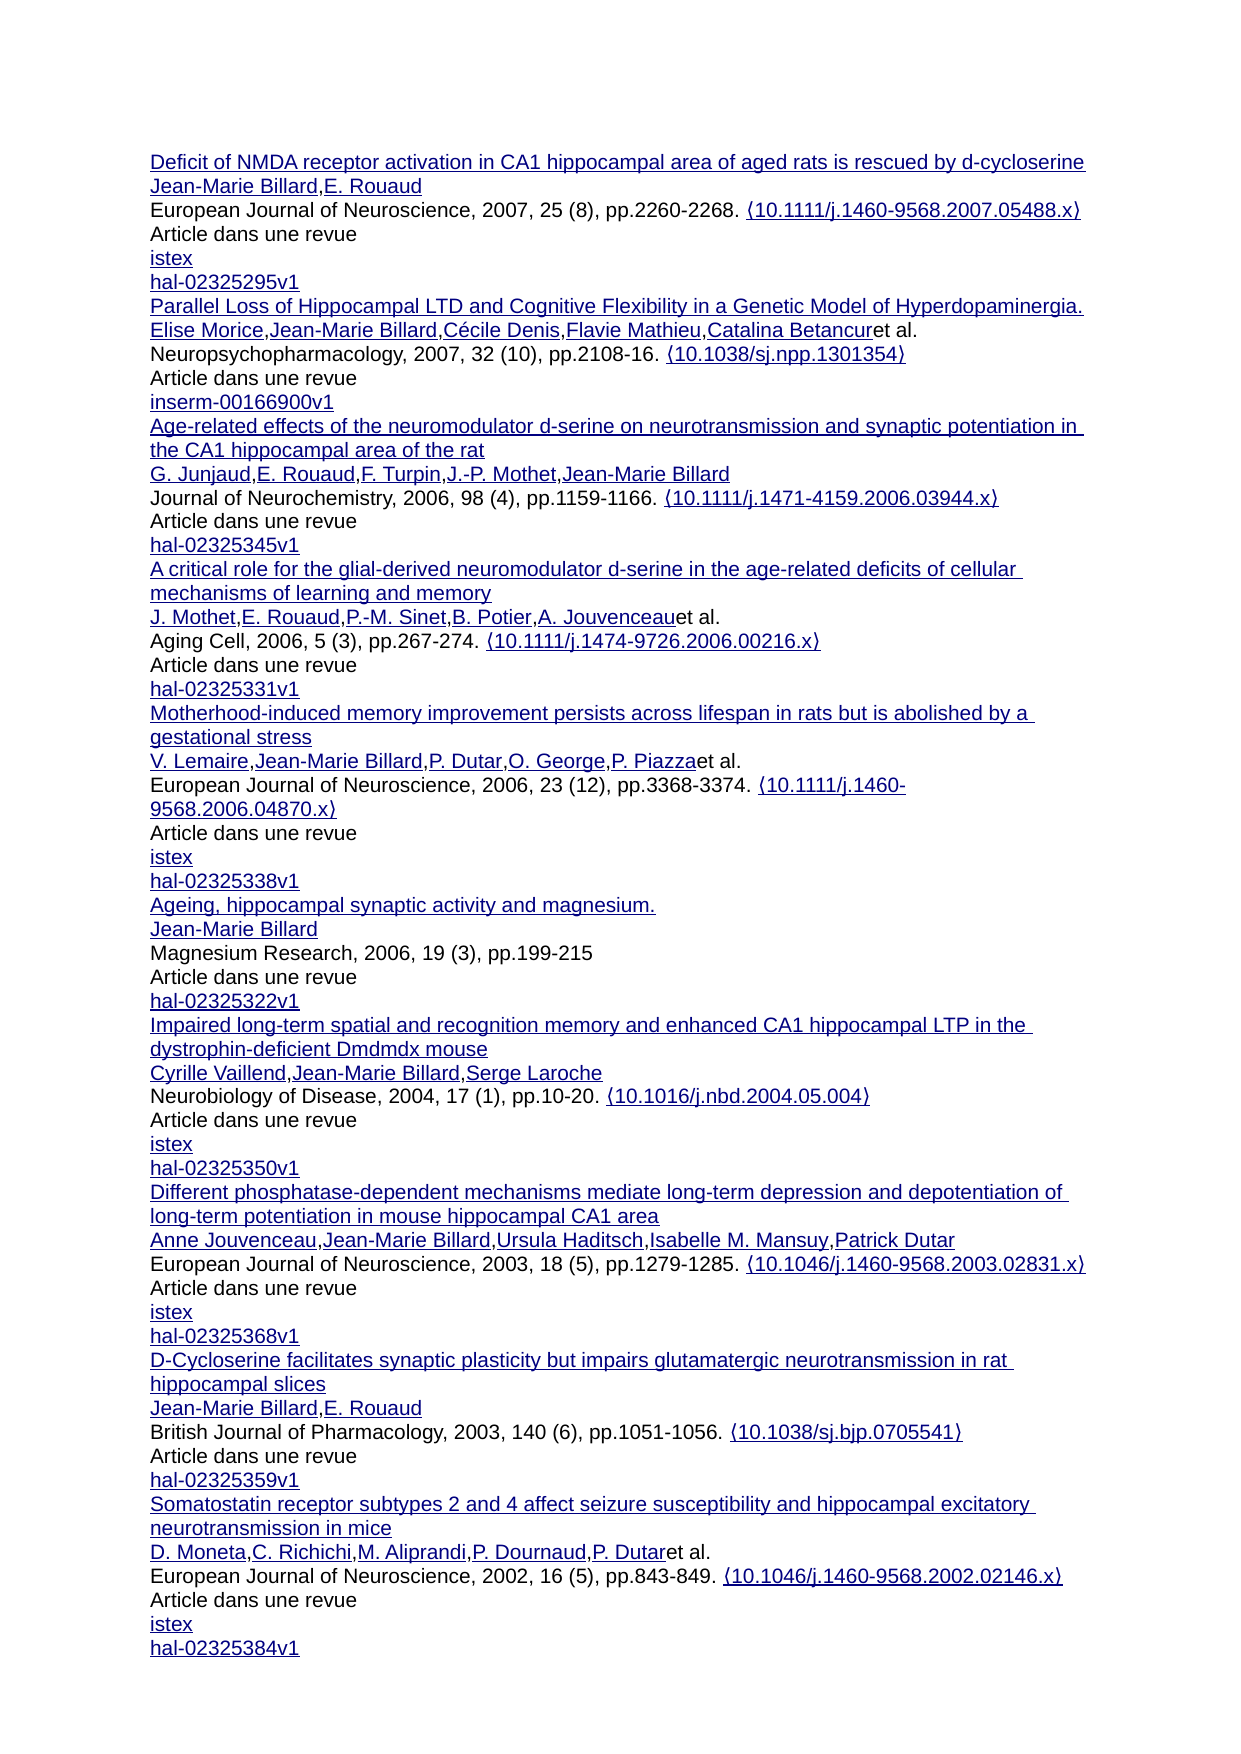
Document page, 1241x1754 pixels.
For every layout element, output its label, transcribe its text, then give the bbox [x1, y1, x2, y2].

table_cell Age-related effects of the neuromodulator d-serine on neurotransmission and synaptic potentiation in the CA1 hippocampal area of the rat G. Junjaud,E. Rouaud,F. Turpin,J.-P. Mothet,Jean-Marie Billard Journal of Neurochemistry, 2006, 98 (4), pp.1159-1166. ⟨10.1111/j.1471-4159.2006.03944.x⟩ Article dans une revue hal-02325345v1 [150, 414, 1090, 557]
table_cell A critical role for the glial-derived neuromodulator d-serine in the age-related deficits of cellular mechanisms of learning and memory J. Mothet,E. Rouaud,P.-M. Sinet,B. Potier,A. Jouvenceauet al. Aging Cell, 2006, 5 (3), pp.267-274. ⟨10.1111/j.1474-9726.2006.00216.x⟩ Article dans une revue hal-02325331v1 [150, 557, 1090, 701]
table_cell Parallel Loss of Hippocampal LTD and Cognitive Flexibility in a Genetic Model of Hyperdopaminergia. Elise Morice,Jean-Marie Billard,Cécile Denis,Flavie Mathieu,Catalina Betancuret al. Neuropsychopharmacology, 2007, 32 (10), pp.2108-16. ⟨10.1038/sj.npp.1301354⟩ Article dans une revue inserm-00166900v1 [150, 294, 1090, 413]
table_cell Ageing, hippocampal synaptic activity and magnesium. Jean-Marie Billard Magnesium Research, 2006, 19 (3), pp.199-215 Article dans une revue hal-02325322v1 [150, 893, 1090, 1012]
table_cell Motherhood-induced memory improvement persists across lifespan in rats but is abolished by a gestational stress V. Lemaire,Jean-Marie Billard,P. Dutar,O. George,P. Piazzaet al. European Journal of Neuroscience, 2006, 23 (12), pp.3368-3374. ⟨10.1111/j.1460-9568.2006.04870.x⟩ Article dans une revue istex hal-02325338v1 [150, 701, 1090, 893]
table_cell Different phosphatase-dependent mechanisms mediate long-term depression and depotentiation of long-term potentiation in mouse hippocampal CA1 area Anne Jouvenceau,Jean-Marie Billard,Ursula Haditsch,Isabelle M. Mansuy,Patrick Dutar European Journal of Neuroscience, 2003, 18 (5), pp.1279-1285. ⟨10.1046/j.1460-9568.2003.02831.x⟩ Article dans une revue istex hal-02325368v1 [150, 1180, 1090, 1348]
table_cell Deficit of NMDA receptor activation in CA1 hippocampal area of aged rats is rescued by d-cycloserine Jean-Marie Billard,E. Rouaud European Journal of Neuroscience, 2007, 25 (8), pp.2260-2268. ⟨10.1111/j.1460-9568.2007.05488.x⟩ Article dans une revue istex hal-02325295v1 [150, 150, 1090, 294]
table_cell Somatostatin receptor subtypes 2 and 4 affect seizure susceptibility and hippocampal excitatory neurotransmission in mice D. Moneta,C. Richichi,M. Aliprandi,P. Dournaud,P. Dutaret al. European Journal of Neuroscience, 2002, 16 (5), pp.843-849. ⟨10.1046/j.1460-9568.2002.02146.x⟩ Article dans une revue istex hal-02325384v1 [150, 1492, 1090, 1659]
table_cell Impaired long-term spatial and recognition memory and enhanced CA1 hippocampal LTP in the dystrophin-deficient Dmdmdx mouse Cyrille Vaillend,Jean-Marie Billard,Serge Laroche Neurobiology of Disease, 2004, 17 (1), pp.10-20. ⟨10.1016/j.nbd.2004.05.004⟩ Article dans une revue istex hal-02325350v1 [150, 1013, 1090, 1180]
table_cell D-Cycloserine facilitates synaptic plasticity but impairs glutamatergic neurotransmission in rat hippocampal slices Jean-Marie Billard,E. Rouaud British Journal of Pharmacology, 2003, 140 (6), pp.1051-1056. ⟨10.1038/sj.bjp.0705541⟩ Article dans une revue hal-02325359v1 [150, 1348, 1090, 1492]
